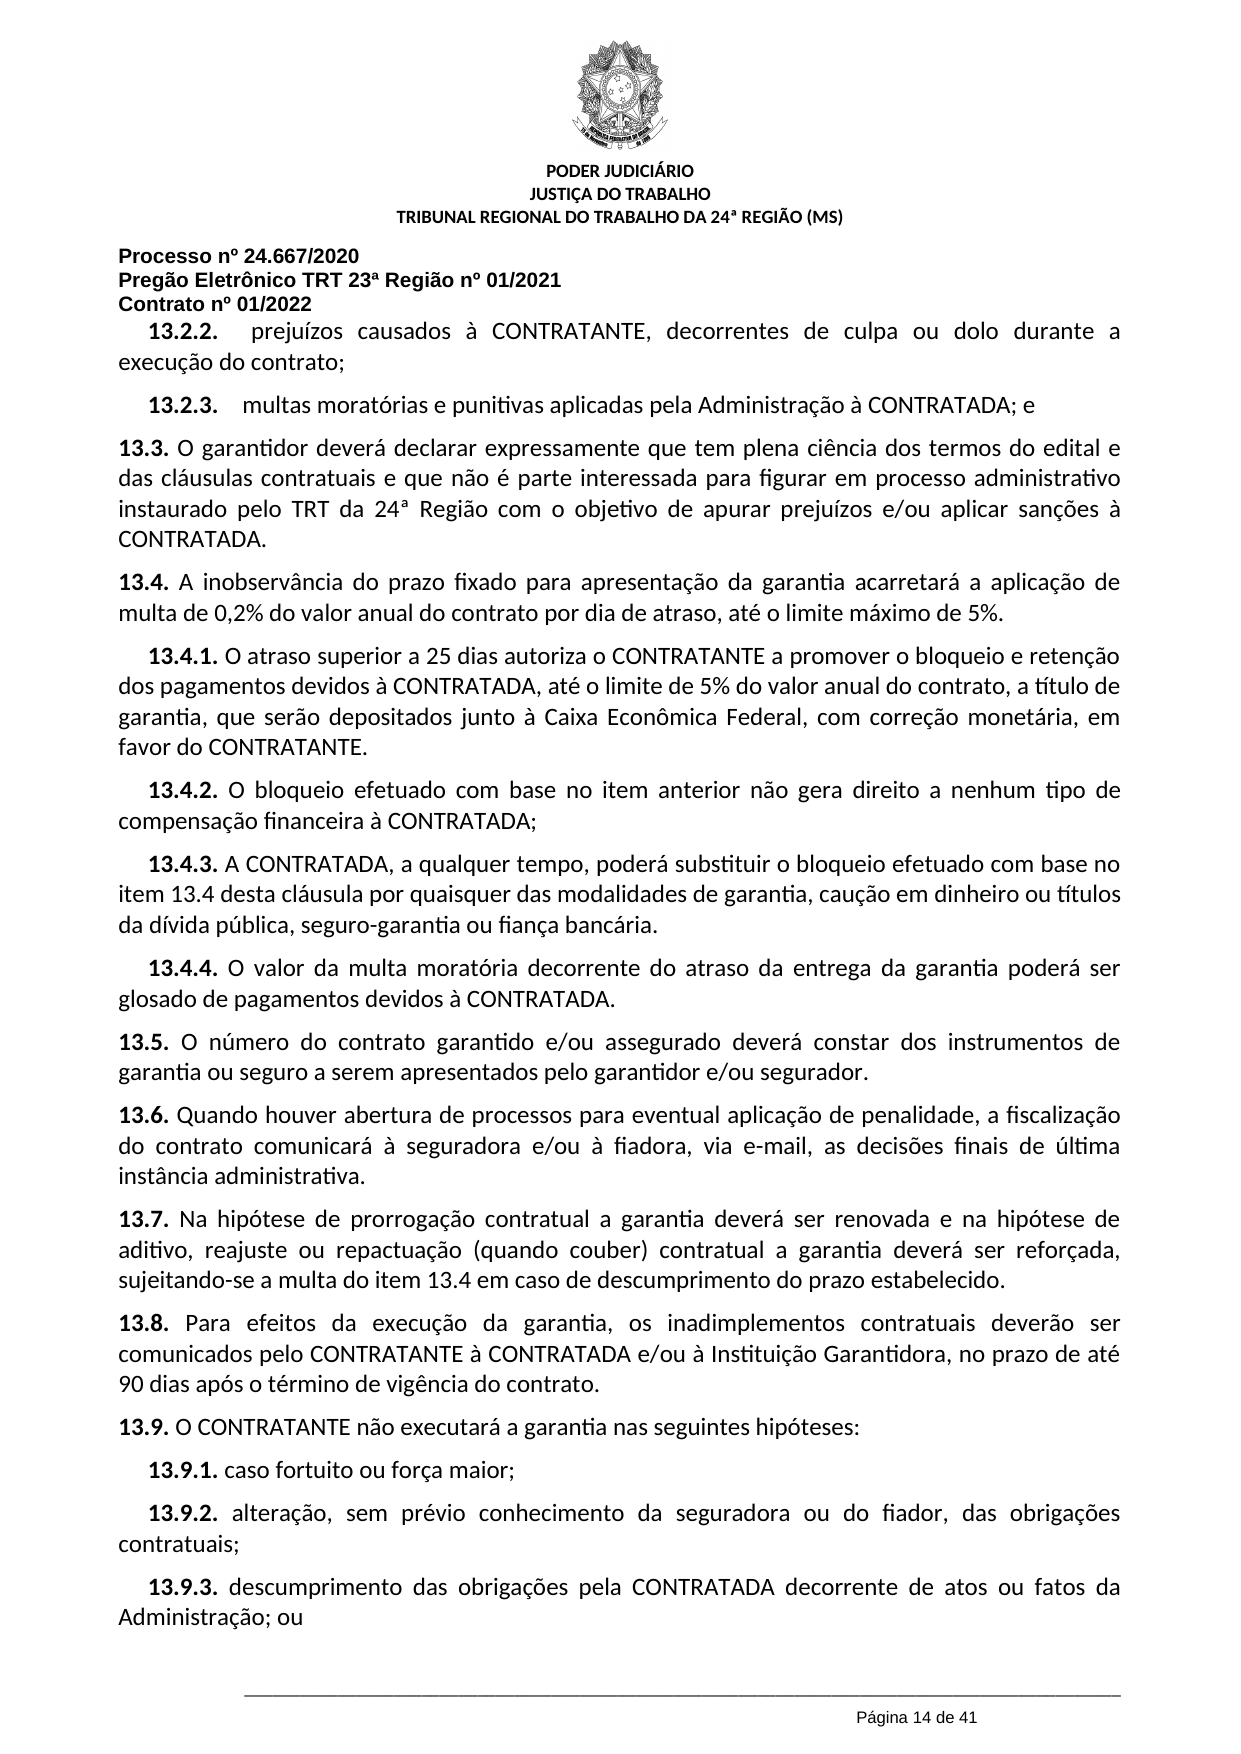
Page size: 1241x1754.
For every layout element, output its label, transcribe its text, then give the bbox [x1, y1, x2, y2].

text 13.5. O número do contrato garantido e/ou assegurado deverá constar dos instrumentos de garantia ou seguro a serem apresentados pelo garantidor e/ou segurador. [118, 1026, 1122, 1087]
text 13.9. O CONTRATANTE não executará a garantia nas seguintes hipóteses: [118, 1411, 1122, 1442]
text 13.4. A inobservância do prazo fixado para apresentação da garantia acarretará a aplicação de multa de 0,2% do valor anual do contrato por dia de atraso, até o limite máximo de 5%. [118, 566, 1122, 627]
text 13.4.1. O atraso superior a 25 dias autoriza o CONTRATANTE a promover o bloqueio e retenção dos pagamentos devidos à CONTRATADA, até o limite de 5% do valor anual do contrato, a título de garantia, que serão depositados junto à Caixa Econômica Federal, com correção monetária, em favor do CONTRATANTE. [118, 640, 1122, 762]
text 13.9.1. caso fortuito ou força maior; [118, 1454, 1122, 1485]
text 13.4.2. O bloqueio efetuado com base no item anterior não gera direito a nenhum tipo de compensação financeira à CONTRATADA; [118, 774, 1122, 836]
text 13.4.4. O valor da multa moratória decorrente do atraso da entrega da garantia poderá ser glosado de pagamentos devidos à CONTRATADA. [118, 952, 1122, 1013]
text 13.7. Na hipótese de prorrogação contratual a garantia deverá ser renovada e na hipótese de aditivo, reajuste ou repactuação (quando couber) contratual a garantia deverá ser reforçada, sujeitando-se a multa do item 13.4 em caso de descumprimento do prazo estabelecido. [118, 1203, 1122, 1295]
text 13.2.3. multas moratórias e punitivas aplicadas pela Administração à CONTRATADA; e [118, 389, 1122, 419]
text 13.9.3. descumprimento das obrigações pela CONTRATADA decorrente de atos ou fatos da Administração; ou [118, 1571, 1122, 1632]
text 13.2.2. prejuízos causados à CONTRATANTE, decorrentes de culpa ou dolo durante a execução do contrato; [118, 315, 1122, 376]
text 13.4.3. A CONTRATADA, a qualquer tempo, poderá substituir o bloqueio efetuado com base no item 13.4 desta cláusula por quaisquer das modalidades de garantia, caução em dinheiro ou títulos da dívida pública, seguro-garantia ou fiança bancária. [118, 848, 1122, 940]
text 13.6. Quando houver abertura de processos para eventual aplicação de penalidade, a fiscalização do contrato comunicará à seguradora e/ou à fiadora, via e-mail, as decisões finais de última instância administrativa. [118, 1099, 1122, 1191]
text 13.9.2. alteração, sem prévio conhecimento da seguradora ou do fiador, das obrigações contratuais; [118, 1497, 1122, 1558]
text 13.8. Para efeitos da execução da garantia, os inadimplementos contratuais deverão ser comunicados pelo CONTRATANTE à CONTRATADA e/ou à Instituição Garantidora, no prazo de até 90 dias após o término de vigência do contrato. [118, 1307, 1122, 1399]
text 13.3. O garantidor deverá declarar expressamente que tem plena ciência dos termos do edital e das cláusulas contratuais e que não é parte interessada para figurar em processo administrativo instaurado pelo TRT da 24ª Região com o objetivo de apurar prejuízos e/ou aplicar sanções à CONTRATADA. [118, 432, 1122, 554]
picture [569, 37, 671, 152]
